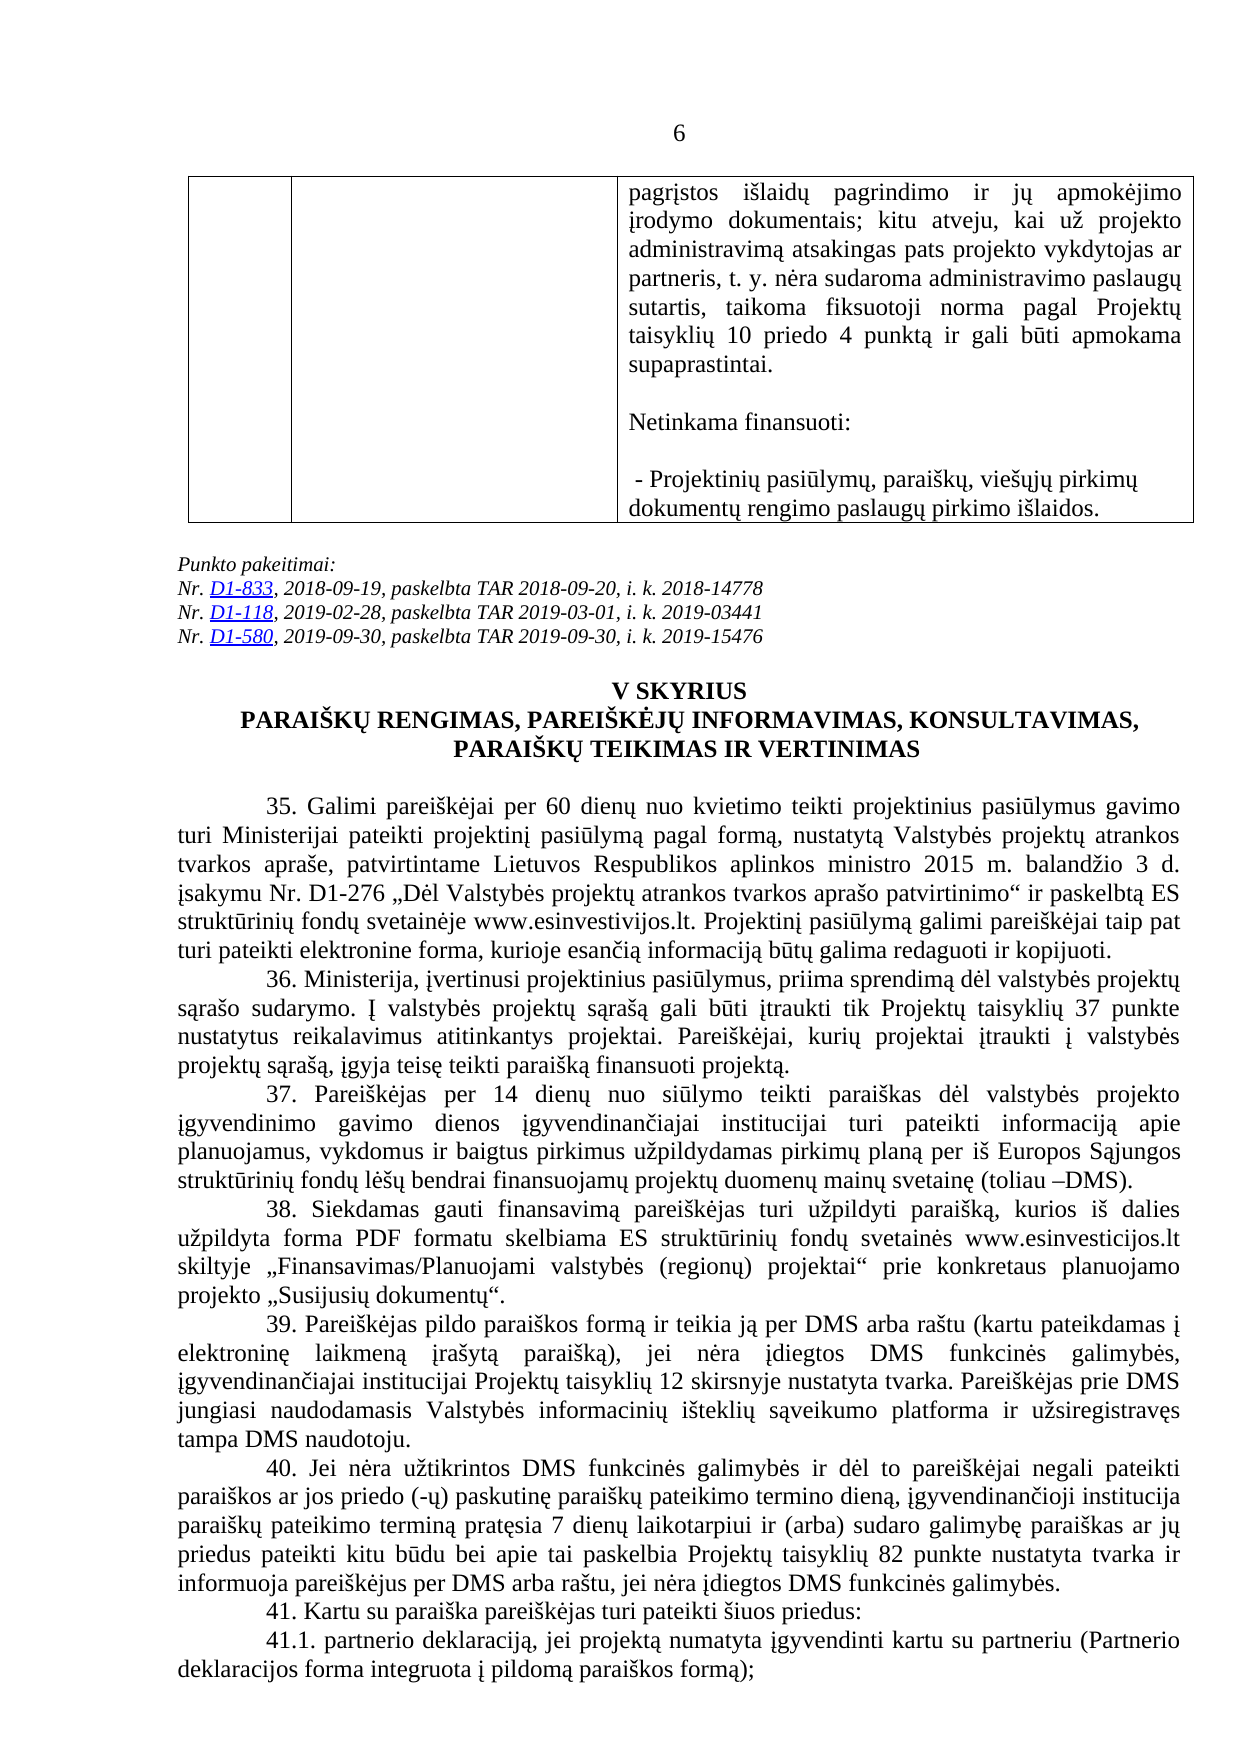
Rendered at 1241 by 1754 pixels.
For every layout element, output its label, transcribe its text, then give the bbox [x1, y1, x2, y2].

text Punkto pakeitimai: [177, 551, 1181, 576]
text 39. Pareiškėjas pildo paraiškos formą ir teikia ją per DMS arba raštu (kartu pateikdamas į elektroninę laikmeną įrašytą paraišką), jei nėra įdiegtos DMS funkcinės galimybės, įgyvendinančiajai institucijai Projektų taisyklių 12 skirsnyje nustatyta tvarka. Pareiškėjas prie DMS jungiasi naudodamasis Valstybės informacinių išteklių sąveikumo platforma ir užsiregistravęs tampa DMS naudotoju. [177, 1309, 1181, 1453]
table_cell pagrįstos išlaidų pagrindimo ir jų apmokėjimo įrodymo dokumentais; kitu atveju, kai už projekto administravimą atsakingas pats projekto vykdytojas ar partneris, t. y. nėra sudaroma administravimo paslaugų sutartis, taikoma fiksuotoji norma pagal Projektų taisyklių 10 priedo 4 punktą ir gali būti apmokama supaprastintai. Netinkama finansuoti: - Projektinių pasiūlymų, paraiškų, viešųjų pirkimų dokumentų rengimo paslaugų pirkimo išlaidos. [618, 177, 1193, 522]
text 41.1. partnerio deklaraciją, jei projektą numatyta įgyvendinti kartu su partneriu (Partnerio deklaracijos forma integruota į pildomą paraiškos formą); [177, 1625, 1181, 1683]
text 35. Galimi pareiškėjai per 60 dienų nuo kvietimo teikti projektinius pasiūlymus gavimo turi Ministerijai pateikti projektinį pasiūlymą pagal formą, nustatytą Valstybės projektų atrankos tvarkos apraše, patvirtintame Lietuvos Respublikos aplinkos ministro 2015 m. balandžio 3 d. įsakymu Nr. D1-276 „Dėl Valstybės projektų atrankos tvarkos aprašo patvirtinimo“ ir paskelbtą ES struktūrinių fondų svetainėje www.esinvestivijos.lt. Projektinį pasiūlymą galimi pareiškėjai taip pat turi pateikti elektronine forma, kurioje esančią informaciją būtų galima redaguoti ir kopijuoti. [177, 791, 1181, 964]
table_cell [292, 177, 617, 522]
text Nr. D1-833, 2018-09-19, paskelbta TAR 2018-09-20, i. k. 2018-14778 [177, 576, 1181, 599]
text 41. Kartu su paraiška pareiškėjas turi pateikti šiuos priedus: [177, 1596, 1181, 1625]
text PARAIŠKŲ RENGIMAS, PAREIŠKĖJŲ INFORMAVIMAS, KONSULTAVIMAS, PARAIŠKŲ TEIKIMAS IR VERTINIMAS [207, 705, 1167, 763]
text 36. Ministerija, įvertinusi projektinius pasiūlymus, priima sprendimą dėl valstybės projektų sąrašo sudarymo. Į valstybės projektų sąrašą gali būti įtraukti tik Projektų taisyklių 37 punkte nustatytus reikalavimus atitinkantys projektai. Pareiškėjai, kurių projektai įtraukti į valstybės projektų sąrašą, įgyja teisę teikti paraišką finansuoti projektą. [177, 964, 1181, 1079]
text V SKYRIUS [177, 676, 1181, 705]
text 40. Jei nėra užtikrintos DMS funkcinės galimybės ir dėl to pareiškėjai negali pateikti paraiškos ar jos priedo (-ų) paskutinę paraiškų pateikimo termino dieną, įgyvendinančioji institucija paraiškų pateikimo terminą pratęsia 7 dienų laikotarpiui ir (arba) sudaro galimybę paraiškas ar jų priedus pateikti kitu būdu bei apie tai paskelbia Projektų taisyklių 82 punkte nustatyta tvarka ir informuoja pareiškėjus per DMS arba raštu, jei nėra įdiegtos DMS funkcinės galimybės. [177, 1453, 1181, 1596]
text 38. Siekdamas gauti finansavimą pareiškėjas turi užpildyti paraišką, kurios iš dalies užpildyta forma PDF formatu skelbiama ES struktūrinių fondų svetainės www.esinvesticijos.lt skiltyje „Finansavimas/Planuojami valstybės (regionų) projektai“ prie konkretaus planuojamo projekto „Susijusių dokumentų“. [177, 1194, 1181, 1309]
table_cell [189, 177, 291, 522]
text 37. Pareiškėjas per 14 dienų nuo siūlymo teikti paraiškas dėl valstybės projekto įgyvendinimo gavimo dienos įgyvendinančiajai institucijai turi pateikti informaciją apie planuojamus, vykdomus ir baigtus pirkimus užpildydamas pirkimų planą per iš Europos Sąjungos struktūrinių fondų lėšų bendrai finansuojamų projektų duomenų mainų svetainę (toliau –DMS). [177, 1079, 1181, 1194]
text Nr. D1-580, 2019-09-30, paskelbta TAR 2019-09-30, i. k. 2019-15476 [177, 624, 1181, 648]
text Nr. D1-118, 2019-02-28, paskelbta TAR 2019-03-01, i. k. 2019-03441 [177, 599, 1181, 624]
